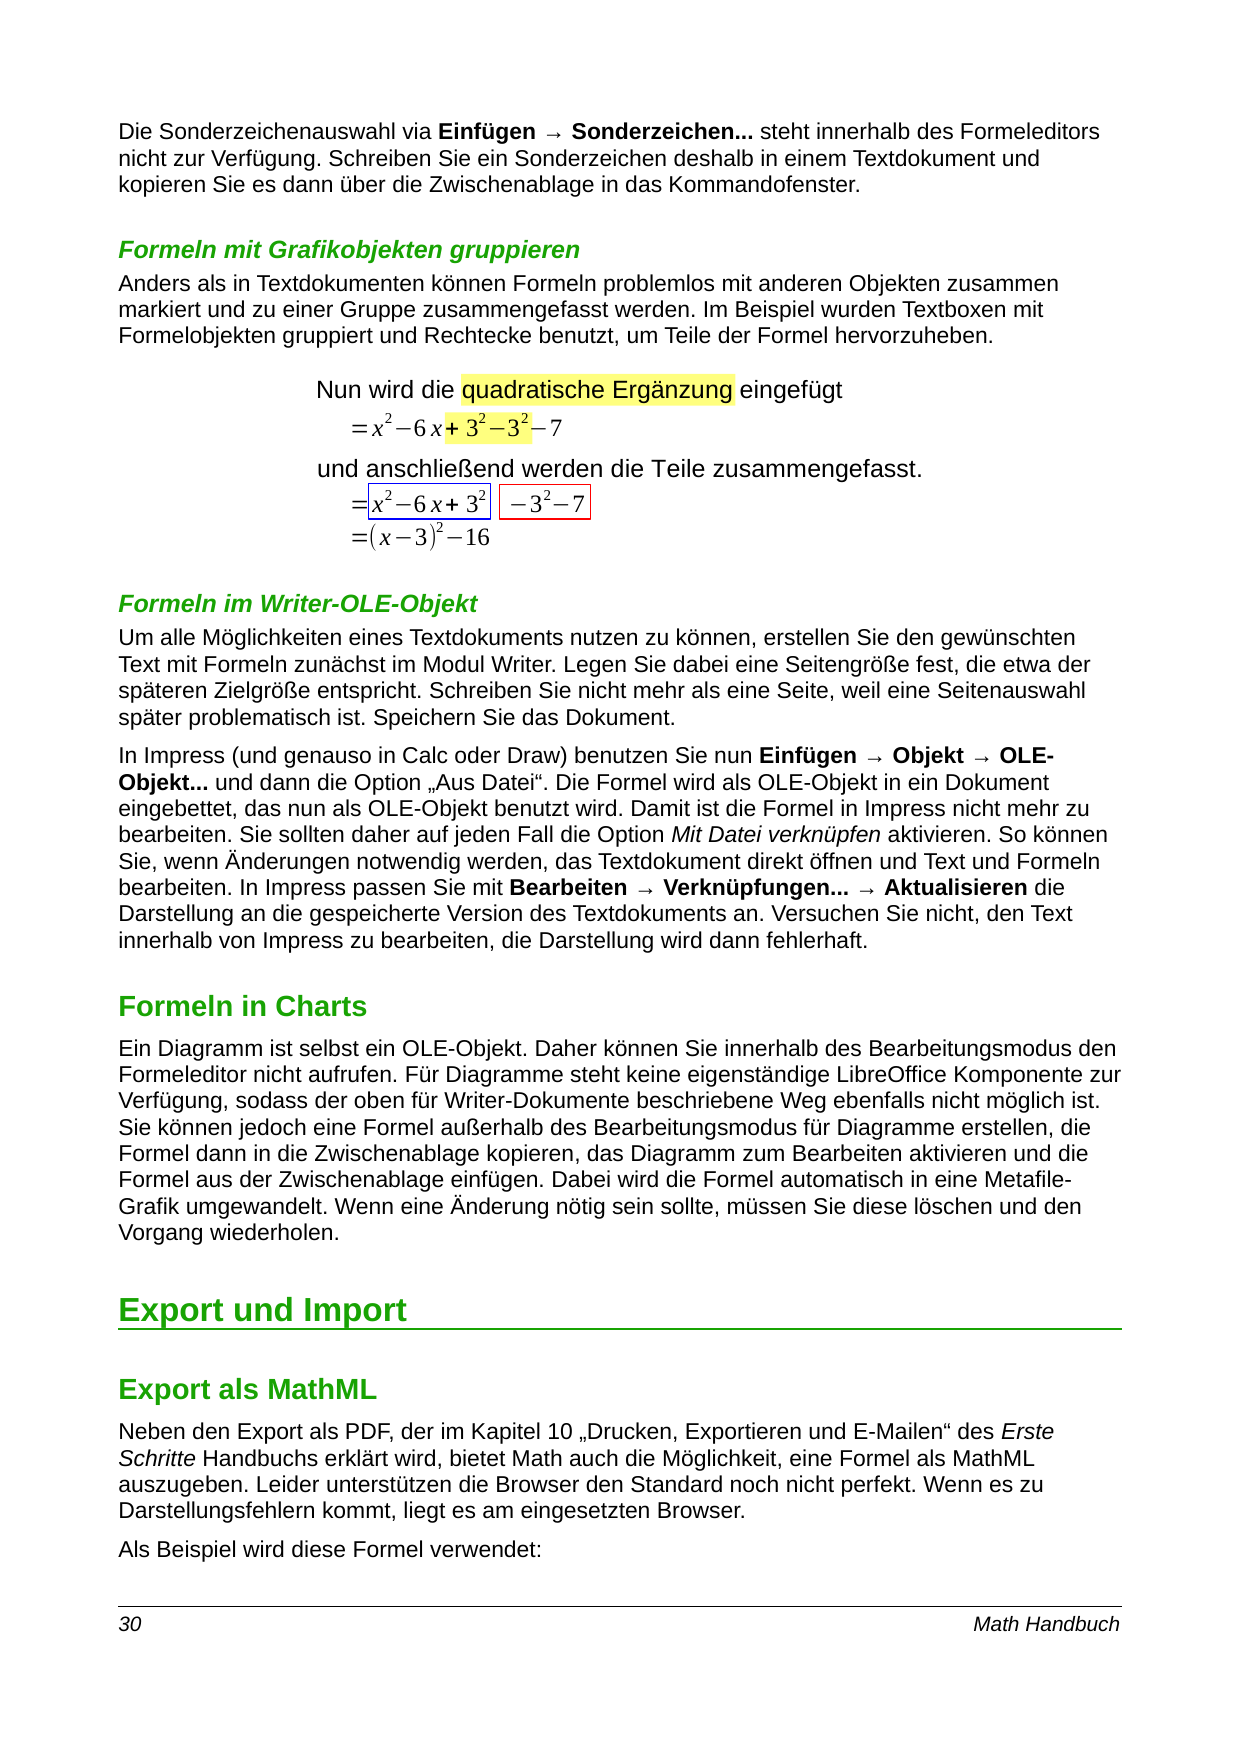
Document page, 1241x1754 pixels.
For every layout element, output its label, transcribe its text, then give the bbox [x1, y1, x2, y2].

subtitle Export und Import [118, 1290, 1122, 1328]
subtitle Formeln in Charts [118, 989, 1122, 1022]
text Um alle Möglichkeiten eines Textdokuments nutzen zu können, erstellen Sie den gewünschten Text mit Formeln zunächst im Modul Writer. Legen Sie dabei eine Seitengröße fest, die etwa der späteren Zielgröße entspricht. Schreiben Sie nicht mehr als eine Seite, weil eine Seitenauswahl später problematisch ist. Speichern Sie das Dokument. [118, 624, 1122, 730]
subtitle Formeln im Writer-OLE-Objekt [118, 589, 1122, 618]
text Als Beispiel wird diese Formel verwendet: [118, 1536, 1122, 1562]
subtitle Formeln mit Grafikobjekten gruppieren [118, 235, 1122, 263]
subtitle Export als MathML [118, 1372, 1122, 1406]
text In Impress (und genauso in Calc oder Draw) benutzen Sie nun Einfügen → Objekt → OLE-Objekt... und dann die Option „Aus Datei“. Die Formel wird als OLE-Objekt in ein Dokument eingebettet, das nun als OLE-Objekt benutzt wird. Damit ist die Formel in Impress nicht mehr zu bearbeiten. Sie sollten daher auf jeden Fall die Option Mit Datei verknüpfen aktivieren. So können Sie, wenn Änderungen notwendig werden, das Textdokument direkt öffnen und Text und Formeln bearbeiten. In Impress passen Sie mit Bearbeiten → Verknüpfungen... → Aktualisieren die Darstellung an die gespeicherte Version des Textdokuments an. Versuchen Sie nicht, den Text innerhalb von Impress zu bearbeiten, die Darstellung wird dann fehlerhaft. [118, 742, 1122, 953]
text Die Sonderzeichenauswahl via Einfügen → Sonderzeichen... steht innerhalb des Formeleditors nicht zur Verfügung. Schreiben Sie ein Sonderzeichen deshalb in einem Textdokument und kopieren Sie es dann über die Zwischenablage in das Kommandofenster. [118, 118, 1122, 197]
text Neben den Export als PDF, der im Kapitel 10 „Drucken, Exportieren und E-Mailen“ des Erste Schritte Handbuchs erklärt wird, bietet Math auch die Möglichkeit, eine Formel als MathML auszugeben. Leider unterstützen die Browser den Standard noch nicht perfekt. Wenn es zu Darstellungsfehlern kommt, liegt es am eingesetzten Browser. [118, 1418, 1122, 1523]
text Ein Diagramm ist selbst ein OLE-Objekt. Daher können Sie innerhalb des Bearbeitungsmodus den Formeleditor nicht aufrufen. Für Diagramme steht keine eigenständige LibreOffice Komponente zur Verfügung, sodass der oben für Writer-Dokumente beschriebene Weg ebenfalls nicht möglich ist. Sie können jedoch eine Formel außerhalb des Bearbeitungsmodus für Diagramme erstellen, die Formel dann in die Zwischenablage kopieren, das Diagramm zum Bearbeiten aktivieren und die Formel aus der Zwischenablage einfügen. Dabei wird die Formel automatisch in eine Metafile-Grafik umgewandelt. Wenn eine Änderung nötig sein sollte, müssen Sie diese löschen und den Vorgang wiederholen. [118, 1034, 1122, 1245]
text Anders als in Textdokumenten können Formeln problemlos mit anderen Objekten zusammen markiert und zu einer Gruppe zusammengefasst werden. Im Beispiel wurden Textboxen mit Formelobjekten gruppiert und Rechtecke benutzt, um Teile der Formel hervorzuheben. [118, 270, 1122, 349]
